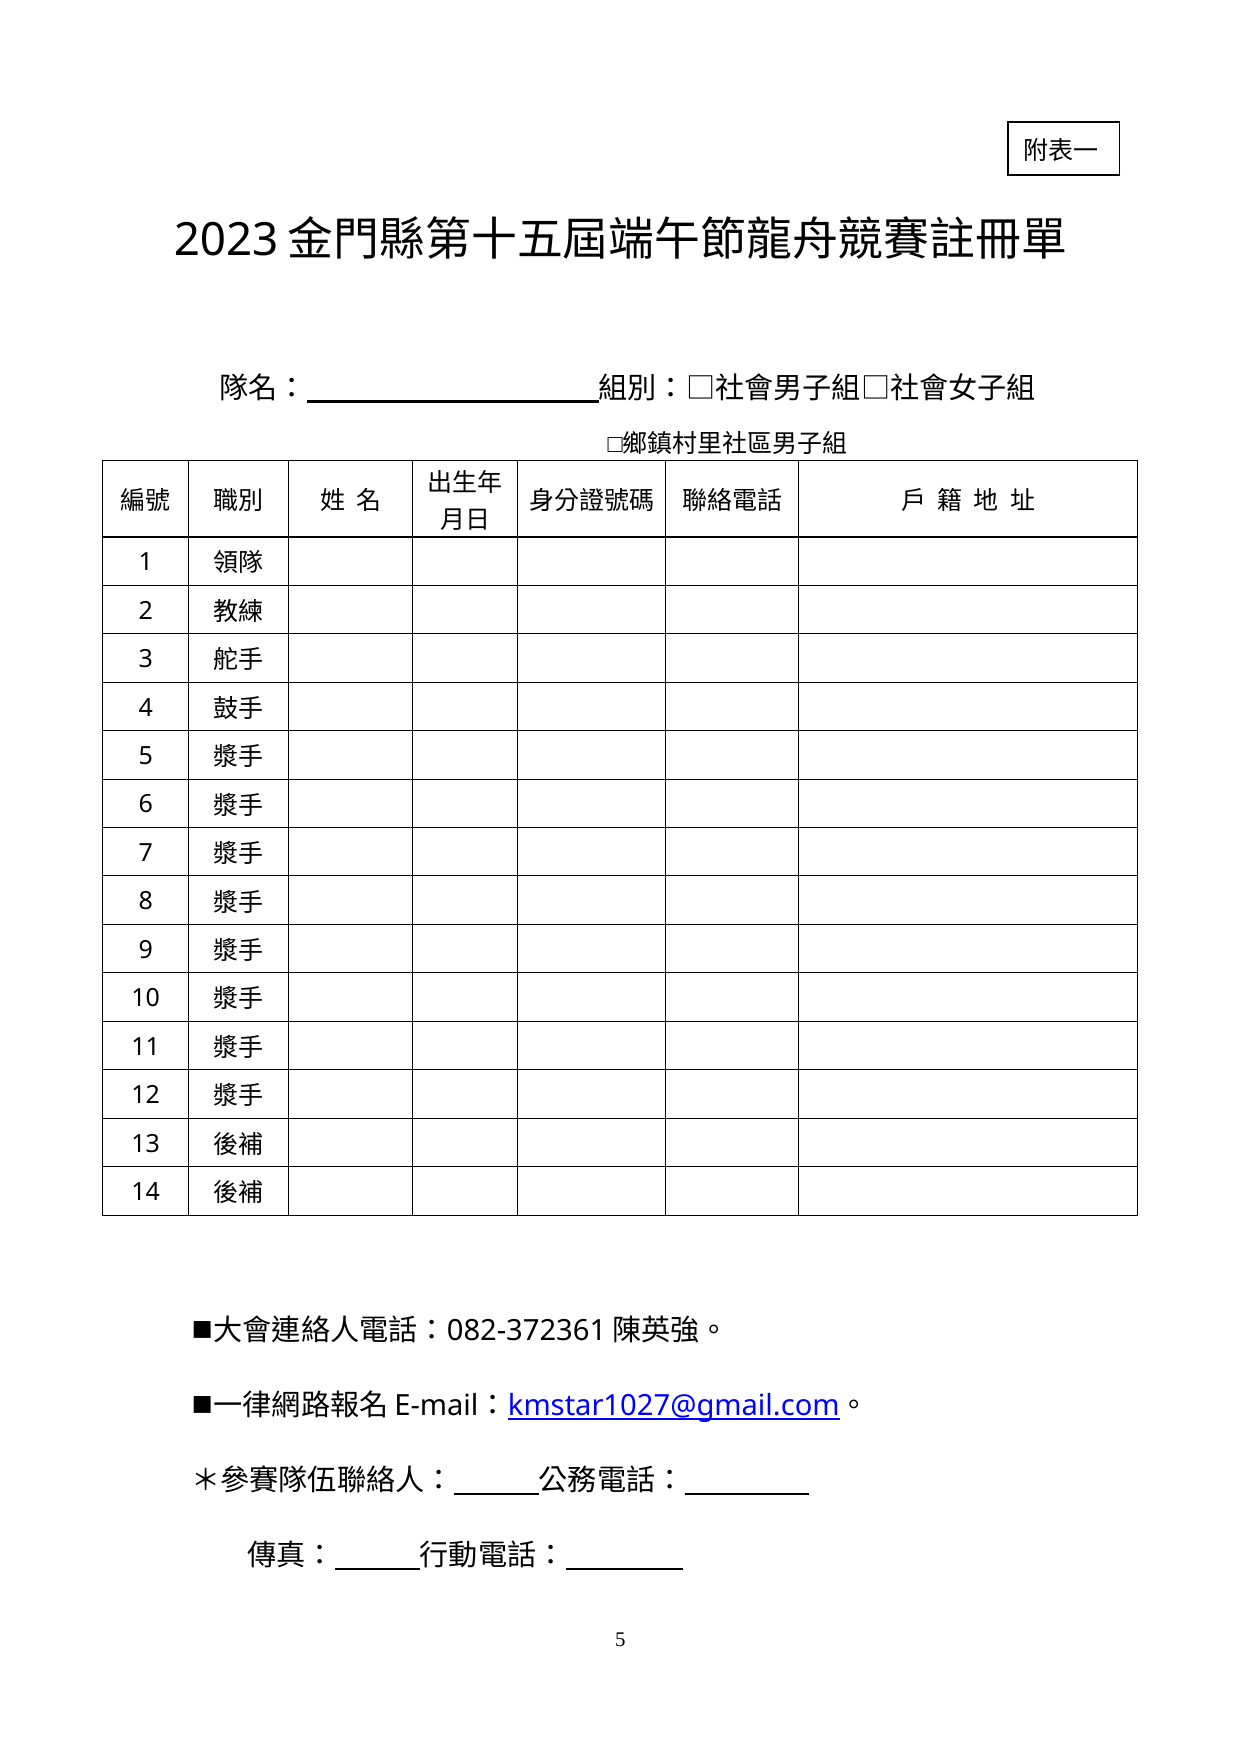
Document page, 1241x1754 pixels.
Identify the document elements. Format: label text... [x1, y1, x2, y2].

table_cell [799, 683, 1137, 730]
table_cell [799, 828, 1137, 875]
table_cell 7 [103, 828, 188, 875]
text 附表一 [1024, 130, 1104, 166]
table_cell [666, 1119, 798, 1166]
table_header 身分證號碼 [518, 461, 665, 536]
table_cell [289, 1070, 412, 1118]
table_cell [799, 634, 1137, 682]
table_cell [799, 731, 1137, 778]
table_cell [289, 586, 412, 633]
table_cell [289, 925, 412, 972]
table_cell [666, 1167, 798, 1214]
table_cell [289, 828, 412, 875]
table_cell 4 [103, 683, 188, 730]
table_cell [289, 1119, 412, 1166]
table_cell [289, 1167, 412, 1214]
table_cell [518, 731, 665, 778]
table_cell [518, 1070, 665, 1118]
table_cell 14 [103, 1167, 188, 1214]
table_cell [413, 586, 517, 633]
table_cell 漿手 [189, 828, 288, 875]
table_cell 漿手 [189, 876, 288, 924]
table_cell [518, 973, 665, 1021]
table_cell [413, 1070, 517, 1118]
table_cell 漿手 [189, 780, 288, 827]
table_cell [518, 1119, 665, 1166]
table_cell [666, 973, 798, 1021]
table_cell [518, 828, 665, 875]
text 傳真： 行動電話： [118, 1516, 1122, 1591]
table_cell 10 [103, 973, 188, 1021]
table_cell 鼓手 [189, 683, 288, 730]
table_cell [518, 1167, 665, 1214]
table_cell [799, 973, 1137, 1021]
table_cell [518, 1022, 665, 1069]
table_cell [666, 634, 798, 682]
table_cell [666, 1022, 798, 1069]
table_cell [518, 925, 665, 972]
table_cell 9 [103, 925, 188, 972]
table_cell [518, 780, 665, 827]
table_header 編號 [103, 461, 188, 536]
table_cell [799, 780, 1137, 827]
table_cell [666, 1070, 798, 1118]
table_cell 後補 [189, 1167, 288, 1214]
table_cell [413, 731, 517, 778]
table_cell [666, 925, 798, 972]
table_header 出生年月日 [413, 461, 517, 536]
table_cell [289, 538, 412, 585]
table_cell [799, 586, 1137, 633]
table_cell [289, 731, 412, 778]
table_cell 8 [103, 876, 188, 924]
table_cell [413, 973, 517, 1021]
table_cell [666, 876, 798, 924]
table_cell [518, 683, 665, 730]
table_cell [289, 973, 412, 1021]
table_cell [413, 925, 517, 972]
table_cell [799, 925, 1137, 972]
table_cell [799, 1070, 1137, 1118]
table_cell 漿手 [189, 731, 288, 778]
table_cell [413, 1022, 517, 1069]
table_cell [799, 1119, 1137, 1166]
table_cell 5 [103, 731, 188, 778]
table_cell [289, 780, 412, 827]
table_cell [413, 538, 517, 585]
table_cell 2 [103, 586, 188, 633]
table_cell [289, 683, 412, 730]
table_cell [518, 538, 665, 585]
table_cell 12 [103, 1070, 188, 1118]
table_cell 3 [103, 634, 188, 682]
table_header 職別 [189, 461, 288, 536]
text ＊參賽隊伍聯絡人： 公務電話： [118, 1441, 1122, 1516]
text 2023金門縣第十五屆端午節龍舟競賽註冊單 [118, 198, 1122, 273]
table_cell [413, 1167, 517, 1214]
table_cell [413, 828, 517, 875]
table_cell 漿手 [189, 1070, 288, 1118]
table_cell 領隊 [189, 538, 288, 585]
table_cell 6 [103, 780, 188, 827]
table_header 戶 籍 地 址 [799, 461, 1137, 536]
table_cell [518, 876, 665, 924]
text 隊名： 組別：□社會男子組□社會女子組 [118, 348, 1122, 423]
table_cell 漿手 [189, 973, 288, 1021]
table_cell 1 [103, 538, 188, 585]
table_cell [289, 1022, 412, 1069]
table_cell [413, 876, 517, 924]
table_cell [666, 780, 798, 827]
table_cell [666, 828, 798, 875]
table_cell [799, 538, 1137, 585]
text 一律網路報名E-mail：kmstar1027@gmail.com。 [118, 1366, 1122, 1441]
table_cell [666, 683, 798, 730]
table_cell 13 [103, 1119, 188, 1166]
table_header 聯絡電話 [666, 461, 798, 536]
table_cell 舵手 [189, 634, 288, 682]
table_cell [666, 586, 798, 633]
table_cell 漿手 [189, 1022, 288, 1069]
table_cell 11 [103, 1022, 188, 1069]
table_cell 後補 [189, 1119, 288, 1166]
table_cell 教練 [189, 586, 288, 633]
text □鄉鎮村里社區男子組 [118, 423, 1122, 460]
table_header 姓 名 [289, 461, 412, 536]
table_cell [518, 634, 665, 682]
table_cell [799, 1022, 1137, 1069]
table_cell [413, 634, 517, 682]
table_cell [413, 683, 517, 730]
table_cell [666, 538, 798, 585]
table_cell [518, 586, 665, 633]
table_cell [799, 876, 1137, 924]
text 大會連絡人電話：082-372361陳英強。 [118, 1291, 1122, 1366]
table_cell [289, 634, 412, 682]
table_cell [289, 876, 412, 924]
table_cell [666, 731, 798, 778]
table_cell [799, 1167, 1137, 1214]
table_cell [413, 1119, 517, 1166]
table_cell 漿手 [189, 925, 288, 972]
table_cell [413, 780, 517, 827]
